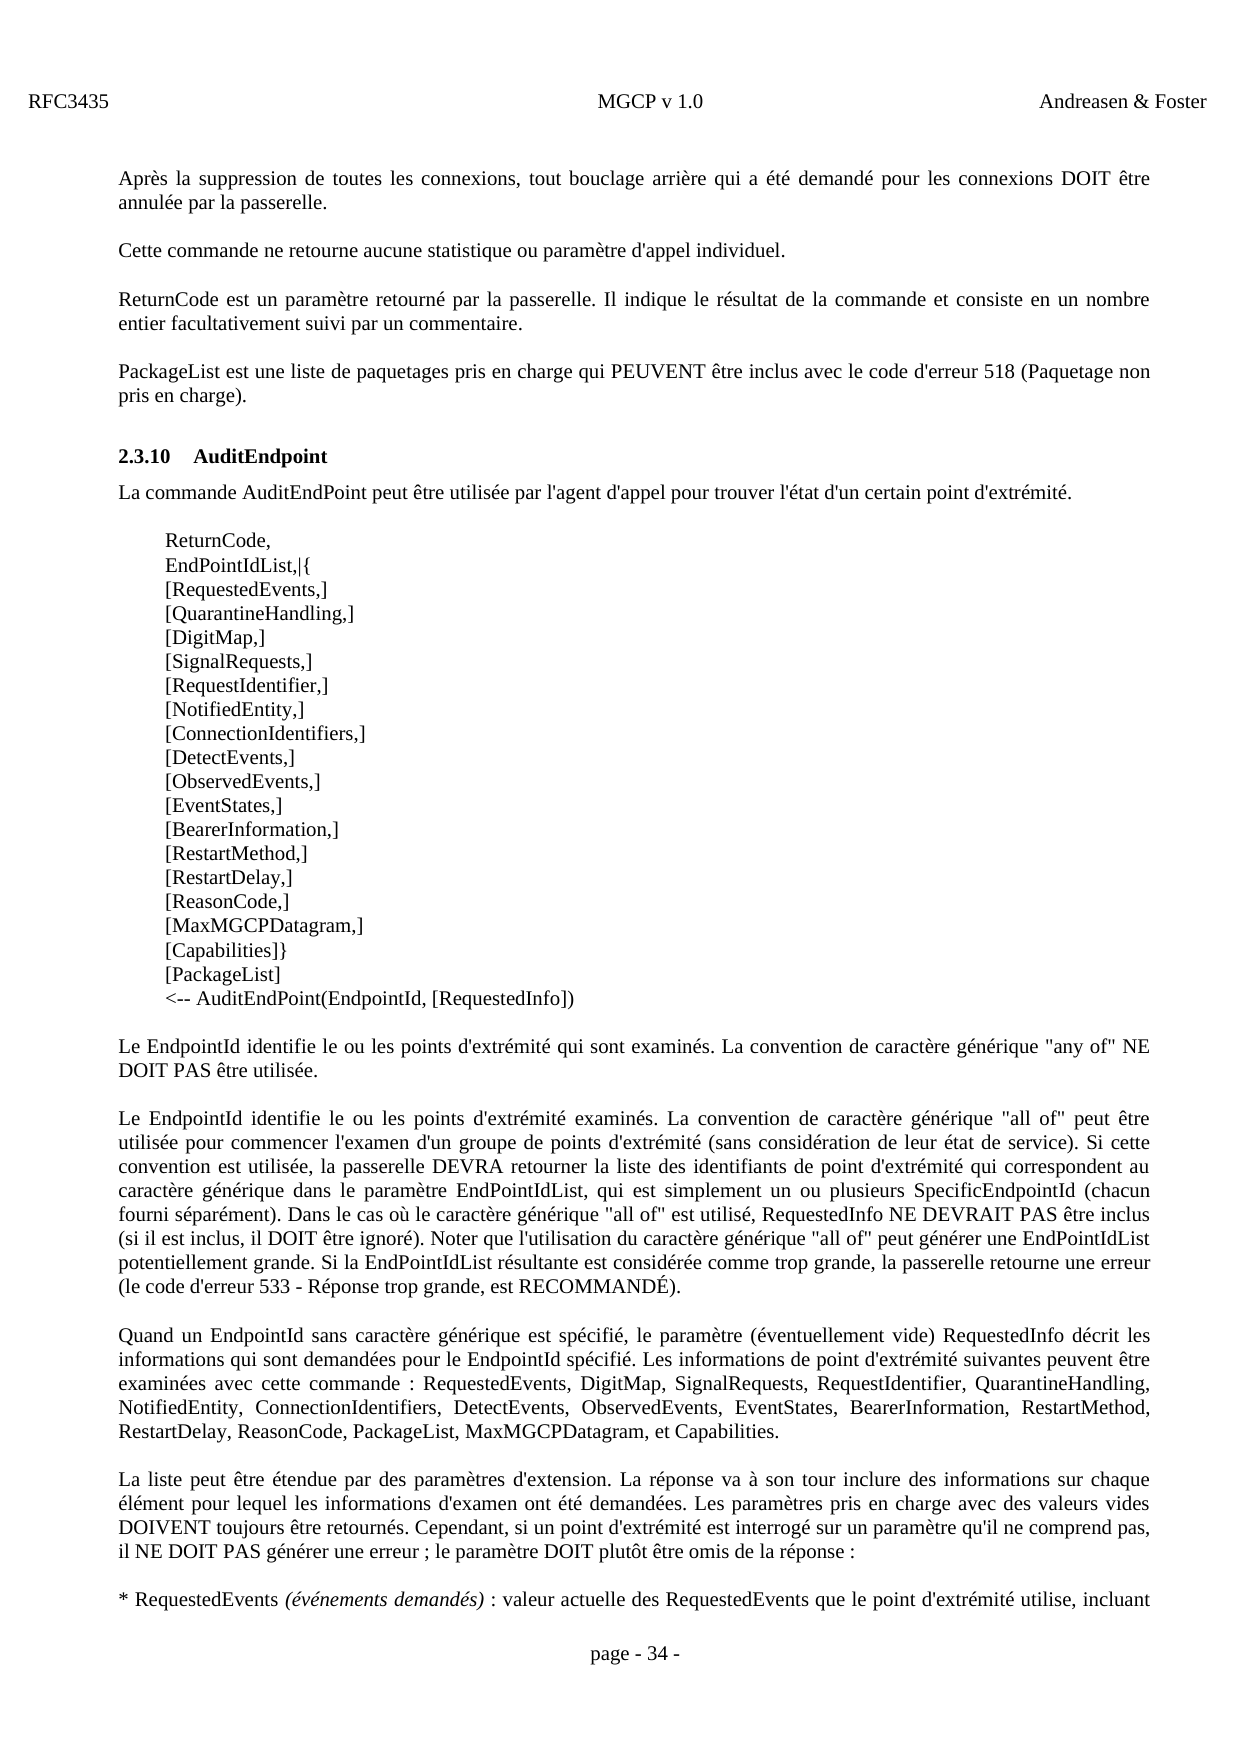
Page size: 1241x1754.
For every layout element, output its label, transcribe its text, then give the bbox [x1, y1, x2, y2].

text [DetectEvents,] [118, 745, 1152, 769]
text La liste peut être étendue par des paramètres d'extension. La réponse va à son tour inclure des informations sur chaque élément pour lequel les informations d'examen ont été demandées. Les paramètres pris en charge avec des valeurs vides DOIVENT toujours être retournés. Cependant, si un point d'extrémité est interrogé sur un paramètre qu'il ne comprend pas, il NE DOIT PAS générer une erreur ; le paramètre DOIT plutôt être omis de la réponse : [118, 1467, 1152, 1563]
text [RequestedEvents,] [118, 577, 1152, 601]
text [RequestIdentifier,] [118, 673, 1152, 697]
text [RestartDelay,] [118, 865, 1152, 889]
text Le EndpointId identifie le ou les points d'extrémité qui sont examinés. La convention de caractère générique "any of" NE DOIT PAS être utilisée. [118, 1034, 1152, 1082]
text [Capabilities]} [118, 937, 1152, 962]
text EndPointIdList,|{ [118, 552, 1152, 577]
text [SignalRequests,] [118, 649, 1152, 673]
text [QuarantineHandling,] [118, 601, 1152, 625]
subtitle 2.3.10 AuditEndpoint [118, 444, 1152, 468]
text [EventStates,] [118, 793, 1152, 817]
text [NotifiedEntity,] [118, 697, 1152, 721]
text [PackageList] [118, 962, 1152, 986]
text [ObservedEvents,] [118, 769, 1152, 793]
text [ReasonCode,] [118, 889, 1152, 913]
text ReturnCode est un paramètre retourné par la passerelle. Il indique le résultat de la commande et consiste en un nombre entier facultativement suivi par un commentaire. [118, 286, 1152, 334]
text Cette commande ne retourne aucune statistique ou paramètre d'appel individuel. [118, 238, 1152, 262]
text [RestartMethod,] [118, 841, 1152, 865]
text <-- AuditEndPoint(EndpointId, [RequestedInfo]) [118, 986, 1152, 1010]
text PackageList est une liste de paquetages pris en charge qui PEUVENT être inclus avec le code d'erreur 518 (Paquetage non pris en charge). [118, 359, 1152, 407]
text Le EndpointId identifie le ou les points d'extrémité examinés. La convention de caractère générique "all of" peut être utilisée pour commencer l'examen d'un groupe de points d'extrémité (sans considération de leur état de service). Si cette convention est utilisée, la passerelle DEVRA retourner la liste des identifiants de point d'extrémité qui correspondent au caractère générique dans le paramètre EndPointIdList, qui est simplement un ou plusieurs SpecificEndpointId (chacun fourni séparément). Dans le cas où le caractère générique "all of" est utilisé, RequestedInfo NE DEVRAIT PAS être inclus (si il est inclus, il DOIT être ignoré). Noter que l'utilisation du caractère générique "all of" peut générer une EndPointIdList potentiellement grande. Si la EndPointIdList résultante est considérée comme trop grande, la passerelle retourne une erreur (le code d'erreur 533 - Réponse trop grande, est RECOMMANDÉ). [118, 1106, 1152, 1298]
text * RequestedEvents (événements demandés) : valeur actuelle des RequestedEvents que le point d'extrémité utilise, incluant [118, 1587, 1152, 1611]
text ReturnCode, [118, 528, 1152, 552]
text Quand un EndpointId sans caractère générique est spécifié, le paramètre (éventuellement vide) RequestedInfo décrit les informations qui sont demandées pour le EndpointId spécifié. Les informations de point d'extrémité suivantes peuvent être examinées avec cette commande : RequestedEvents, DigitMap, SignalRequests, RequestIdentifier, QuarantineHandling, NotifiedEntity, ConnectionIdentifiers, DetectEvents, ObservedEvents, EventStates, BearerInformation, RestartMethod, RestartDelay, ReasonCode, PackageList, MaxMGCPDatagram, et Capabilities. [118, 1322, 1152, 1443]
text [ConnectionIdentifiers,] [118, 721, 1152, 745]
text La commande AuditEndPoint peut être utilisée par l'agent d'appel pour trouver l'état d'un certain point d'extrémité. [118, 480, 1152, 504]
text [BearerInformation,] [118, 817, 1152, 841]
text [MaxMGCPDatagram,] [118, 913, 1152, 937]
text [DigitMap,] [118, 625, 1152, 649]
text Après la suppression de toutes les connexions, tout bouclage arrière qui a été demandé pour les connexions DOIT être annulée par la passerelle. [118, 166, 1152, 214]
